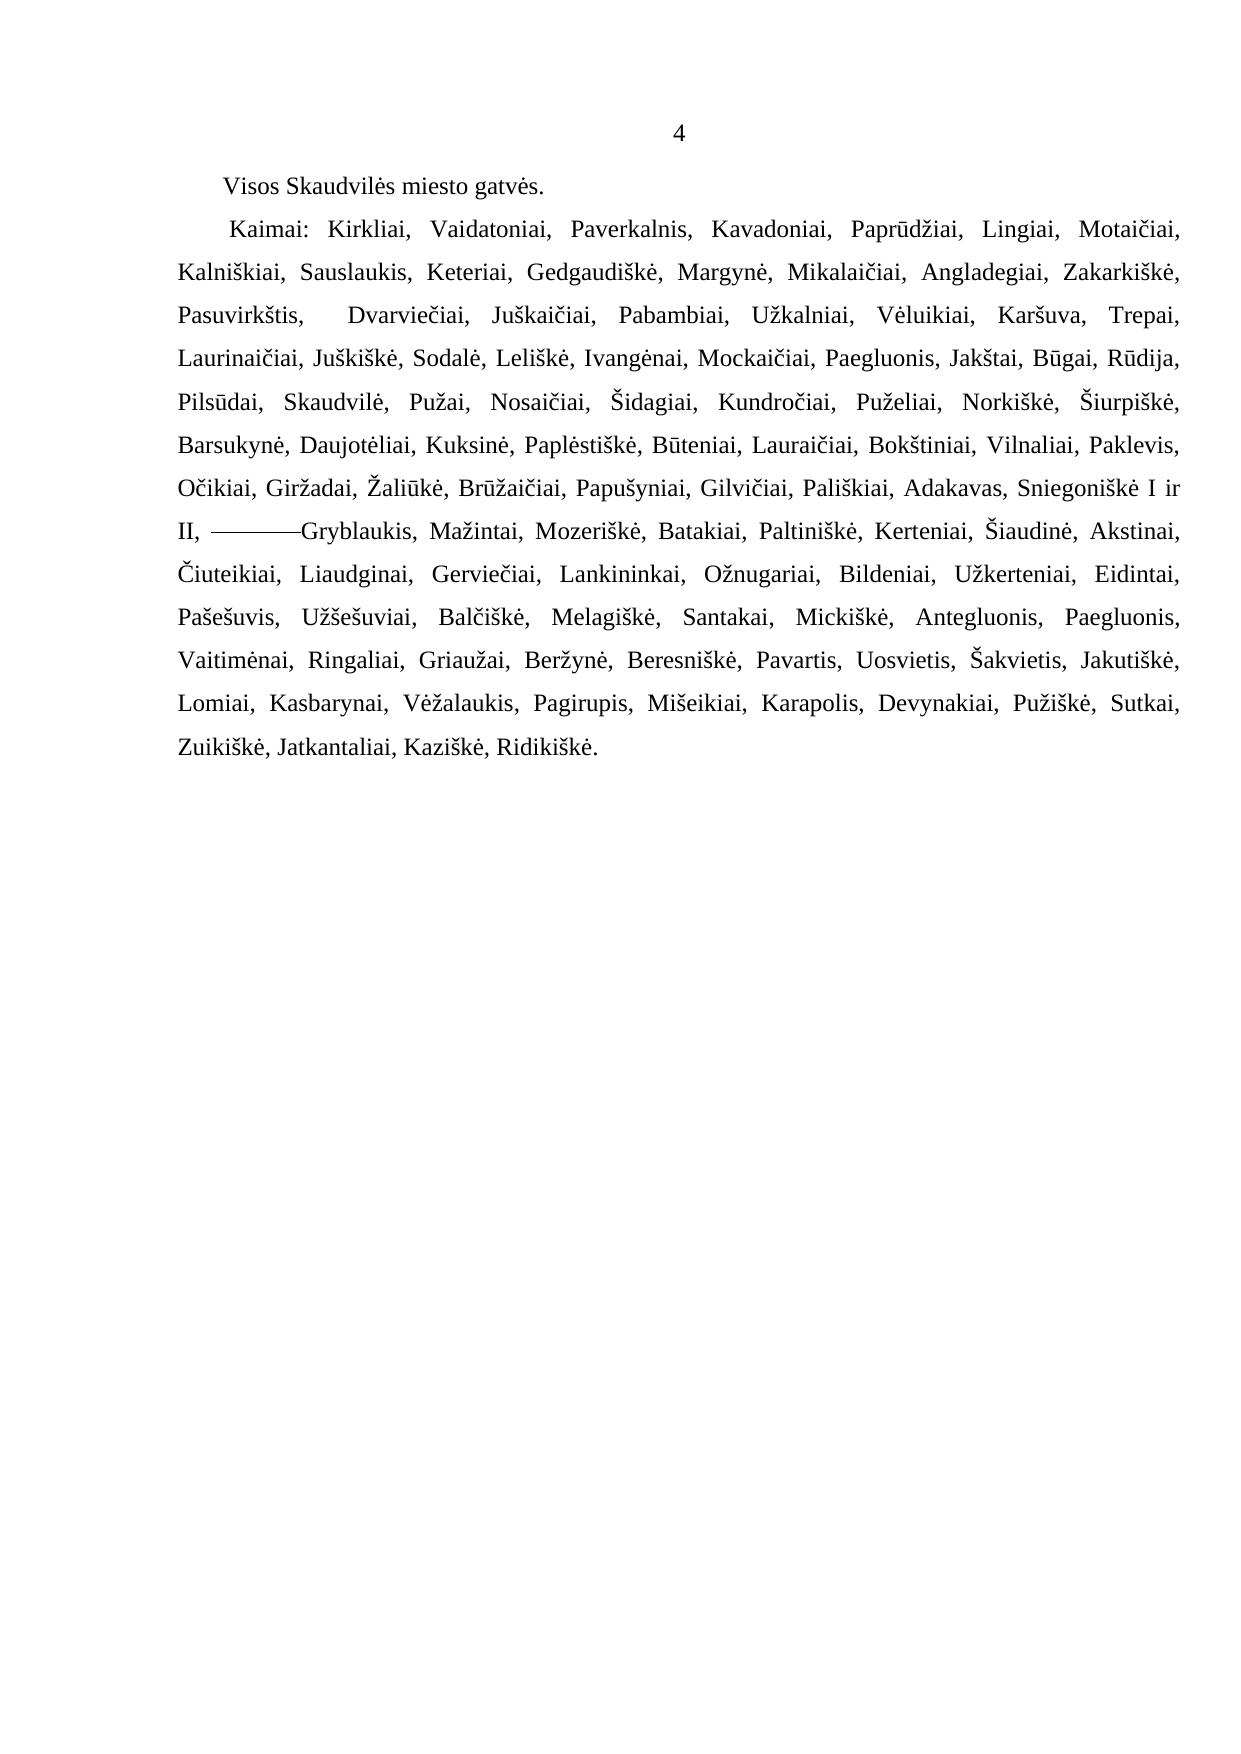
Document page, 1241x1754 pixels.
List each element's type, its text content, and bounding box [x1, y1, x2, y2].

text Kaimai: Kirkliai, Vaidatoniai, Paverkalnis, Kavadoniai, Paprūdžiai, Lingiai, Motaičiai, Kalniškiai, Sauslaukis, Keteriai, Gedgaudiškė, Margynė, Mikalaičiai, Angladegiai, Zakarkiškė, Pasuvirkštis, Dvarviečiai, Juškaičiai, Pabambiai, Užkalniai, Vėluikiai, Karšuva, Trepai, Laurinaičiai, Juškiškė, Sodalė, Leliškė, Ivangėnai, Mockaičiai, Paegluonis, Jakštai, Būgai, Rūdija, Pilsūdai, Skaudvilė, Pužai, Nosaičiai, Šidagiai, Kundročiai, Puželiai, Norkiškė, Šiurpiškė, Barsukynė, Daujotėliai, Kuksinė, Paplėstiškė, Būteniai, Lauraičiai, Bokštiniai, Vilnaliai, Paklevis, Očikiai, Giržadai, Žaliūkė, Brūžaičiai, Papušyniai, Gilvičiai, Pališkiai, Adakavas, Sniegoniškė I ir II, Gryblaukis, Mažintai, Mozeriškė, Batakiai, Paltiniškė, Kerteniai, Šiaudinė, Akstinai, Čiuteikiai, Liaudginai, Gerviečiai, Lankininkai, Ožnugariai, Bildeniai, Užkerteniai, Eidintai, Pašešuvis, Užšešuviai, Balčiškė, Melagiškė, Santakai, Mickiškė, Antegluonis, Paegluonis, Vaitimėnai, Ringaliai, Griaužai, Beržynė, Beresniškė, Pavartis, Uosvietis, Šakvietis, Jakutiškė, Lomiai, Kasbarynai, Vėžalaukis, Pagirupis, Mišeikiai, Karapolis, Devynakiai, Pužiškė, Sutkai, Zuikiškė, Jatkantaliai, Kaziškė, Ridikiškė. [177, 214, 1181, 760]
text Visos Skaudvilės miesto gatvės. [177, 171, 1181, 200]
